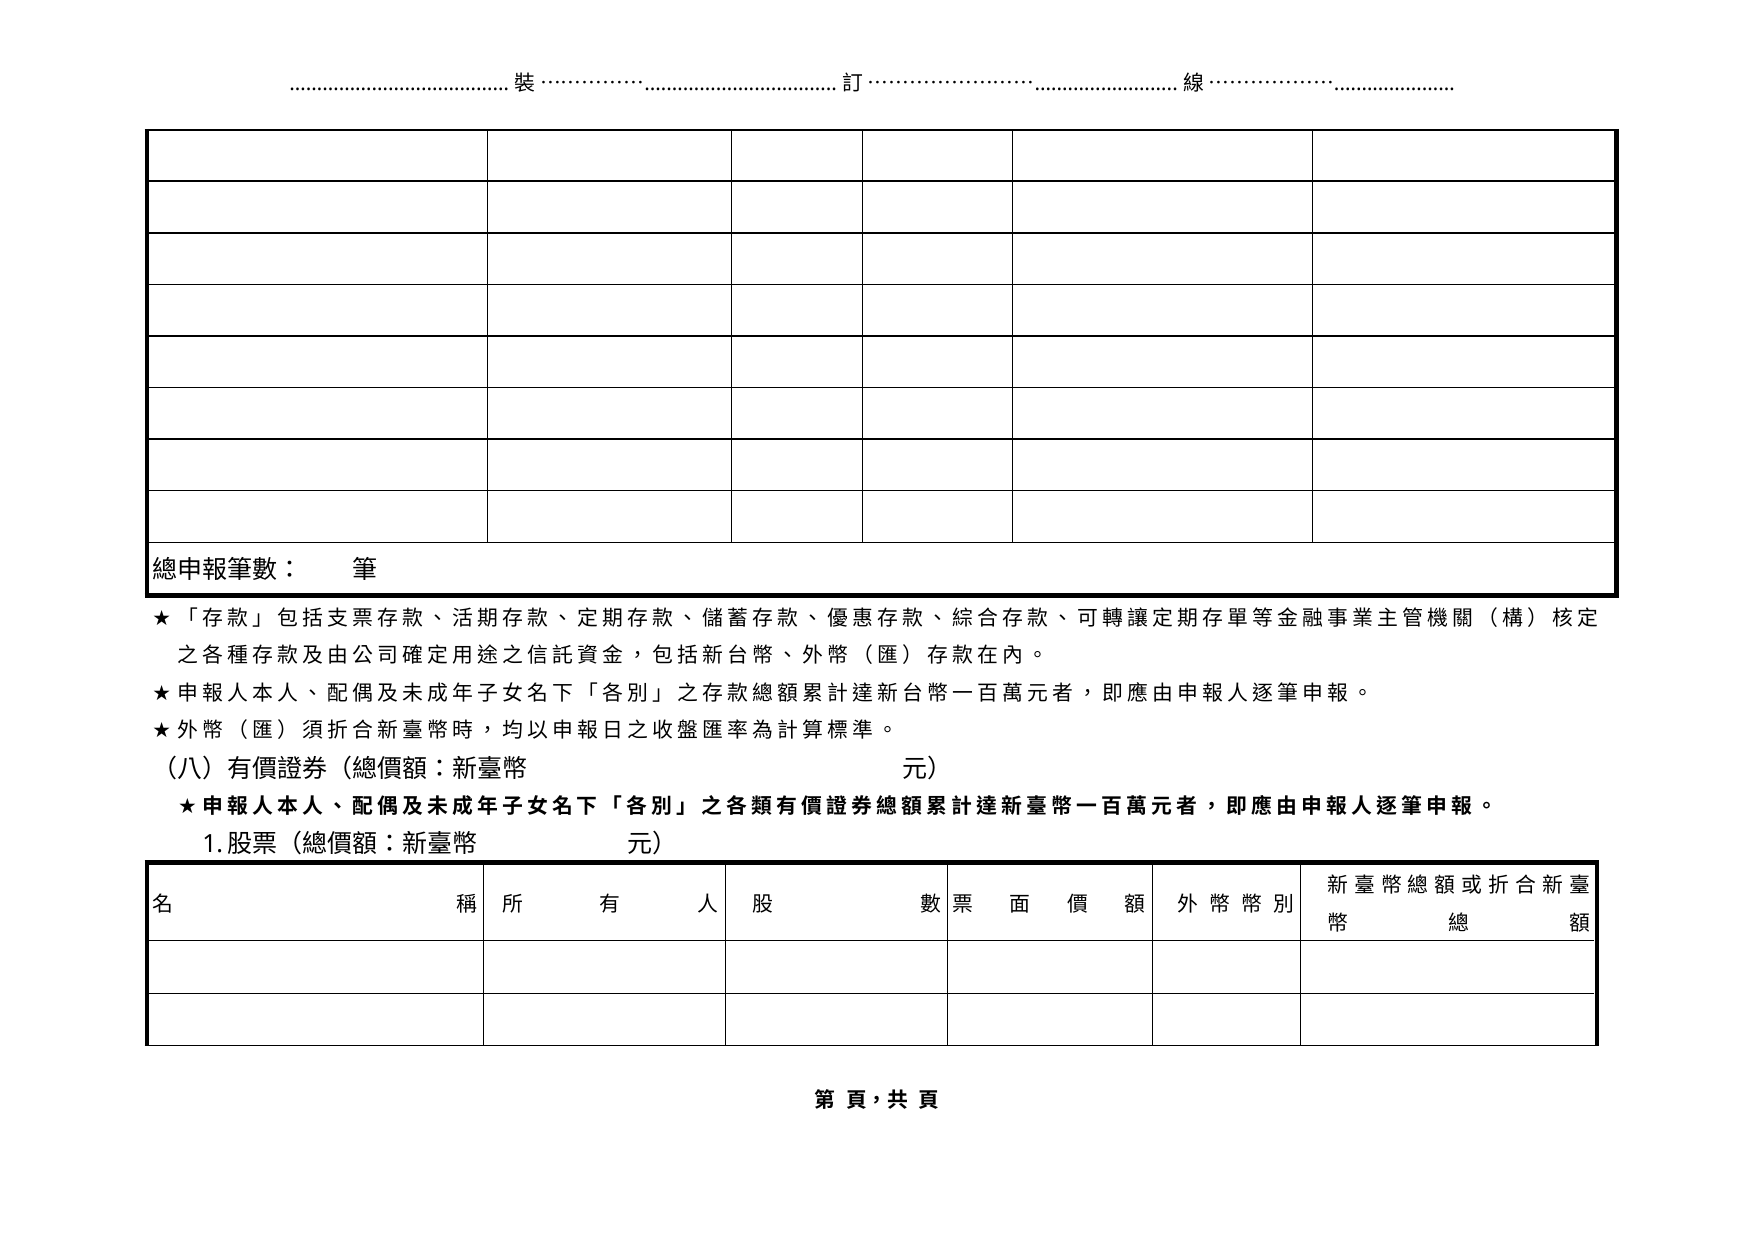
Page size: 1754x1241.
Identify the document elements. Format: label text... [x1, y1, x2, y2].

table_cell [488, 388, 731, 438]
table_cell [732, 131, 862, 180]
table_cell [726, 994, 947, 1045]
table_header 外幣幣別 [1153, 865, 1300, 940]
table_cell [1013, 388, 1312, 438]
table_cell [1153, 994, 1300, 1045]
table_cell [1301, 940, 1595, 993]
table_cell [488, 337, 731, 387]
table_cell [484, 941, 725, 993]
table_cell [1013, 285, 1312, 335]
table_cell [1313, 440, 1614, 490]
table_cell [1013, 491, 1312, 541]
table_cell [488, 234, 731, 283]
table_cell [732, 285, 862, 335]
table_cell [732, 388, 862, 438]
table_cell [149, 234, 487, 283]
table_cell [863, 182, 1012, 232]
table_cell [1013, 182, 1312, 232]
table_cell [1313, 491, 1614, 541]
table_cell [149, 491, 487, 541]
table_header 新臺幣總額或折合新臺幣總額 [1301, 865, 1595, 940]
table_header 名稱 [149, 865, 483, 940]
table_cell [948, 941, 1152, 993]
table_cell [732, 491, 862, 541]
table_cell [863, 491, 1012, 541]
table_cell [149, 941, 483, 993]
table_cell [1013, 337, 1312, 387]
table_cell [488, 285, 731, 335]
table_header 所有人 [484, 865, 725, 940]
text ★申報人本人、配偶及未成年子女名下「各別」之存款總額累計達新台幣一百萬元者，即應由申報人逐筆申報。 [128, 673, 1602, 710]
table_cell [488, 131, 731, 180]
table_cell [149, 440, 487, 490]
table_cell [1313, 131, 1614, 180]
table_cell [1301, 993, 1595, 1045]
table_cell [149, 182, 487, 232]
table_cell [1013, 234, 1312, 283]
table_cell [149, 994, 483, 1045]
table_cell [149, 131, 487, 180]
table_cell [1013, 131, 1312, 180]
table_cell [488, 440, 731, 490]
table_cell [1313, 182, 1614, 232]
table_cell [1313, 337, 1614, 387]
table_cell [863, 285, 1012, 335]
table_cell [149, 337, 487, 387]
table_cell [484, 994, 725, 1045]
table_cell [149, 285, 487, 335]
table_cell [732, 234, 862, 283]
table_cell [1013, 440, 1312, 490]
table_cell [1313, 285, 1614, 335]
table_cell [1313, 388, 1614, 438]
table_cell [863, 337, 1012, 387]
table_cell [732, 440, 862, 490]
table_cell [732, 337, 862, 387]
table_cell [488, 182, 731, 232]
text （八）有價證券（總價額：新臺幣 元） [128, 748, 1602, 785]
table_header 票面價額 [948, 865, 1152, 940]
text ★「存款」包括支票存款、活期存款、定期存款、儲蓄存款、優惠存款、綜合存款、可轉讓定期存單等金融事業主管機關（構）核定之各種存款及由公司確定用途之信託資金，包括新台幣、外幣（匯）存款在內。 [139, 598, 1602, 673]
table_cell [863, 440, 1012, 490]
table_cell [863, 131, 1012, 180]
text 1.股票（總價額：新臺幣 元） [189, 823, 1602, 860]
table_cell [149, 388, 487, 438]
table_cell [1153, 941, 1300, 993]
table_cell [948, 994, 1152, 1045]
table_cell [726, 941, 947, 993]
table_cell [488, 491, 731, 541]
table_cell [863, 234, 1012, 283]
text ★申報人本人、配偶及未成年子女名下「各別」之各類有價證券總額累計達新臺幣一百萬元者，即應由申報人逐筆申報。 [128, 785, 1602, 823]
table_cell 總申報筆數： 筆 [149, 543, 1614, 593]
table_header 股數 [726, 865, 947, 940]
table_cell [732, 182, 862, 232]
text ★外幣（匯）須折合新臺幣時，均以申報日之收盤匯率為計算標準。 [128, 710, 1602, 748]
table_cell [1313, 234, 1614, 283]
table_cell [863, 388, 1012, 438]
